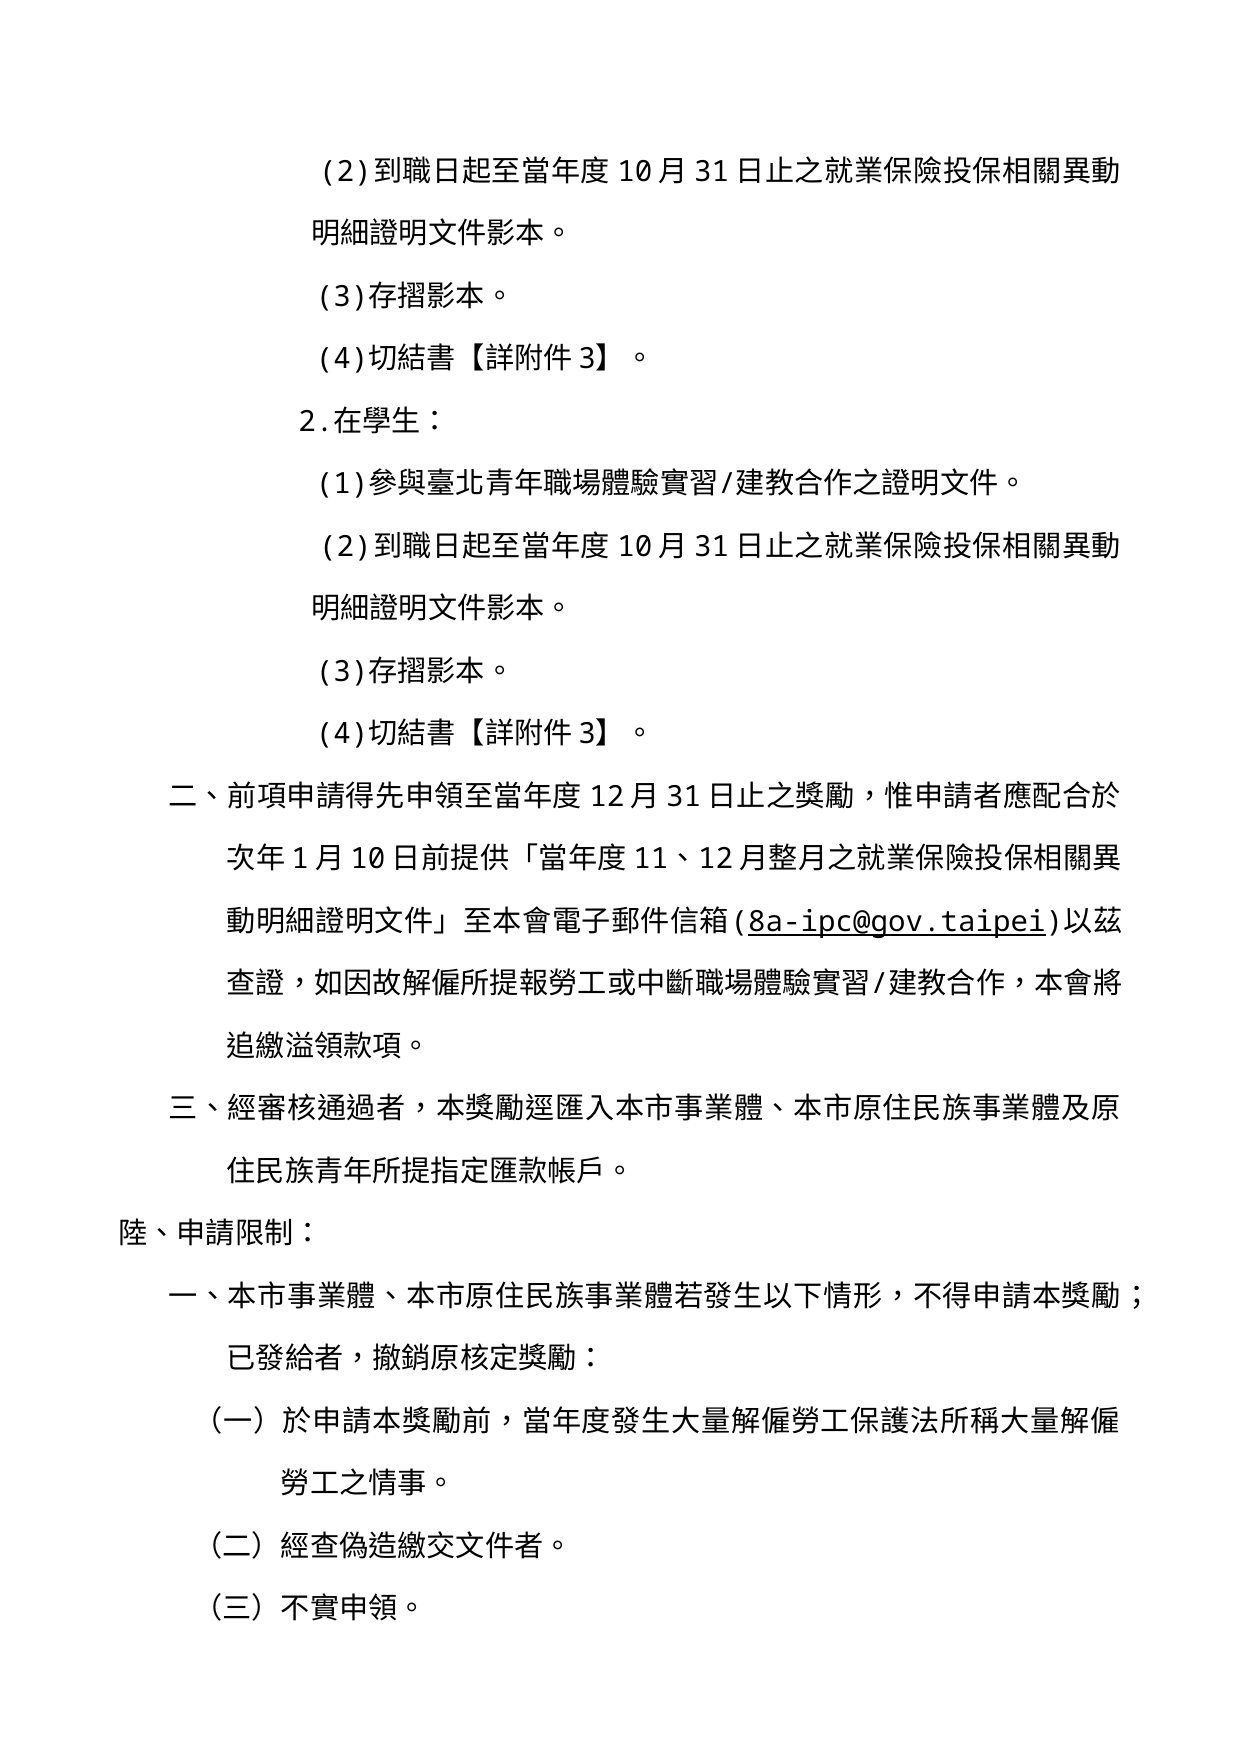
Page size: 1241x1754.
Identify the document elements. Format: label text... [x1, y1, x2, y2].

text 一、本市事業體、本市原住民族事業體若發生以下情形，不得申請本獎勵；已發給者，撤銷原核定獎勵： [168, 1252, 1122, 1377]
text (2)到職日起至當年度10月31日止之就業保險投保相關異動明細證明文件影本。 [193, 502, 1122, 627]
text (2)到職日起至當年度10月31日止之就業保險投保相關異動明細證明文件影本。 [193, 127, 1122, 252]
text 二、前項申請得先申領至當年度12月31日止之獎勵，惟申請者應配合於次年1月10日前提供「當年度11、12月整月之就業保險投保相關異動明細證明文件」至本會電子郵件信箱(8a-ipc@gov.taipei)以茲查證，如因故解僱所提報勞工或中斷職場體驗實習/建教合作，本會將追繳溢領款項。 [168, 752, 1122, 1064]
text (1)參與臺北青年職場體驗實習/建教合作之證明文件。 [193, 439, 1122, 502]
text (4)切結書【詳附件3】。 [193, 689, 1122, 752]
text (3)存摺影本。 [193, 627, 1122, 689]
text 陸、申請限制： [118, 1189, 1122, 1252]
text （二）經查偽造繳交文件者。 [193, 1502, 1122, 1564]
text （一）於申請本獎勵前，當年度發生大量解僱勞工保護法所稱大量解僱勞工之情事。 [193, 1377, 1122, 1502]
text 2.在學生： [193, 377, 1122, 439]
text （三）不實申領。 [193, 1564, 1122, 1627]
text (4)切結書【詳附件3】。 [193, 314, 1122, 377]
text (3)存摺影本。 [193, 252, 1122, 314]
text 三、經審核通過者，本獎勵逕匯入本市事業體、本市原住民族事業體及原住民族青年所提指定匯款帳戶。 [168, 1064, 1122, 1189]
